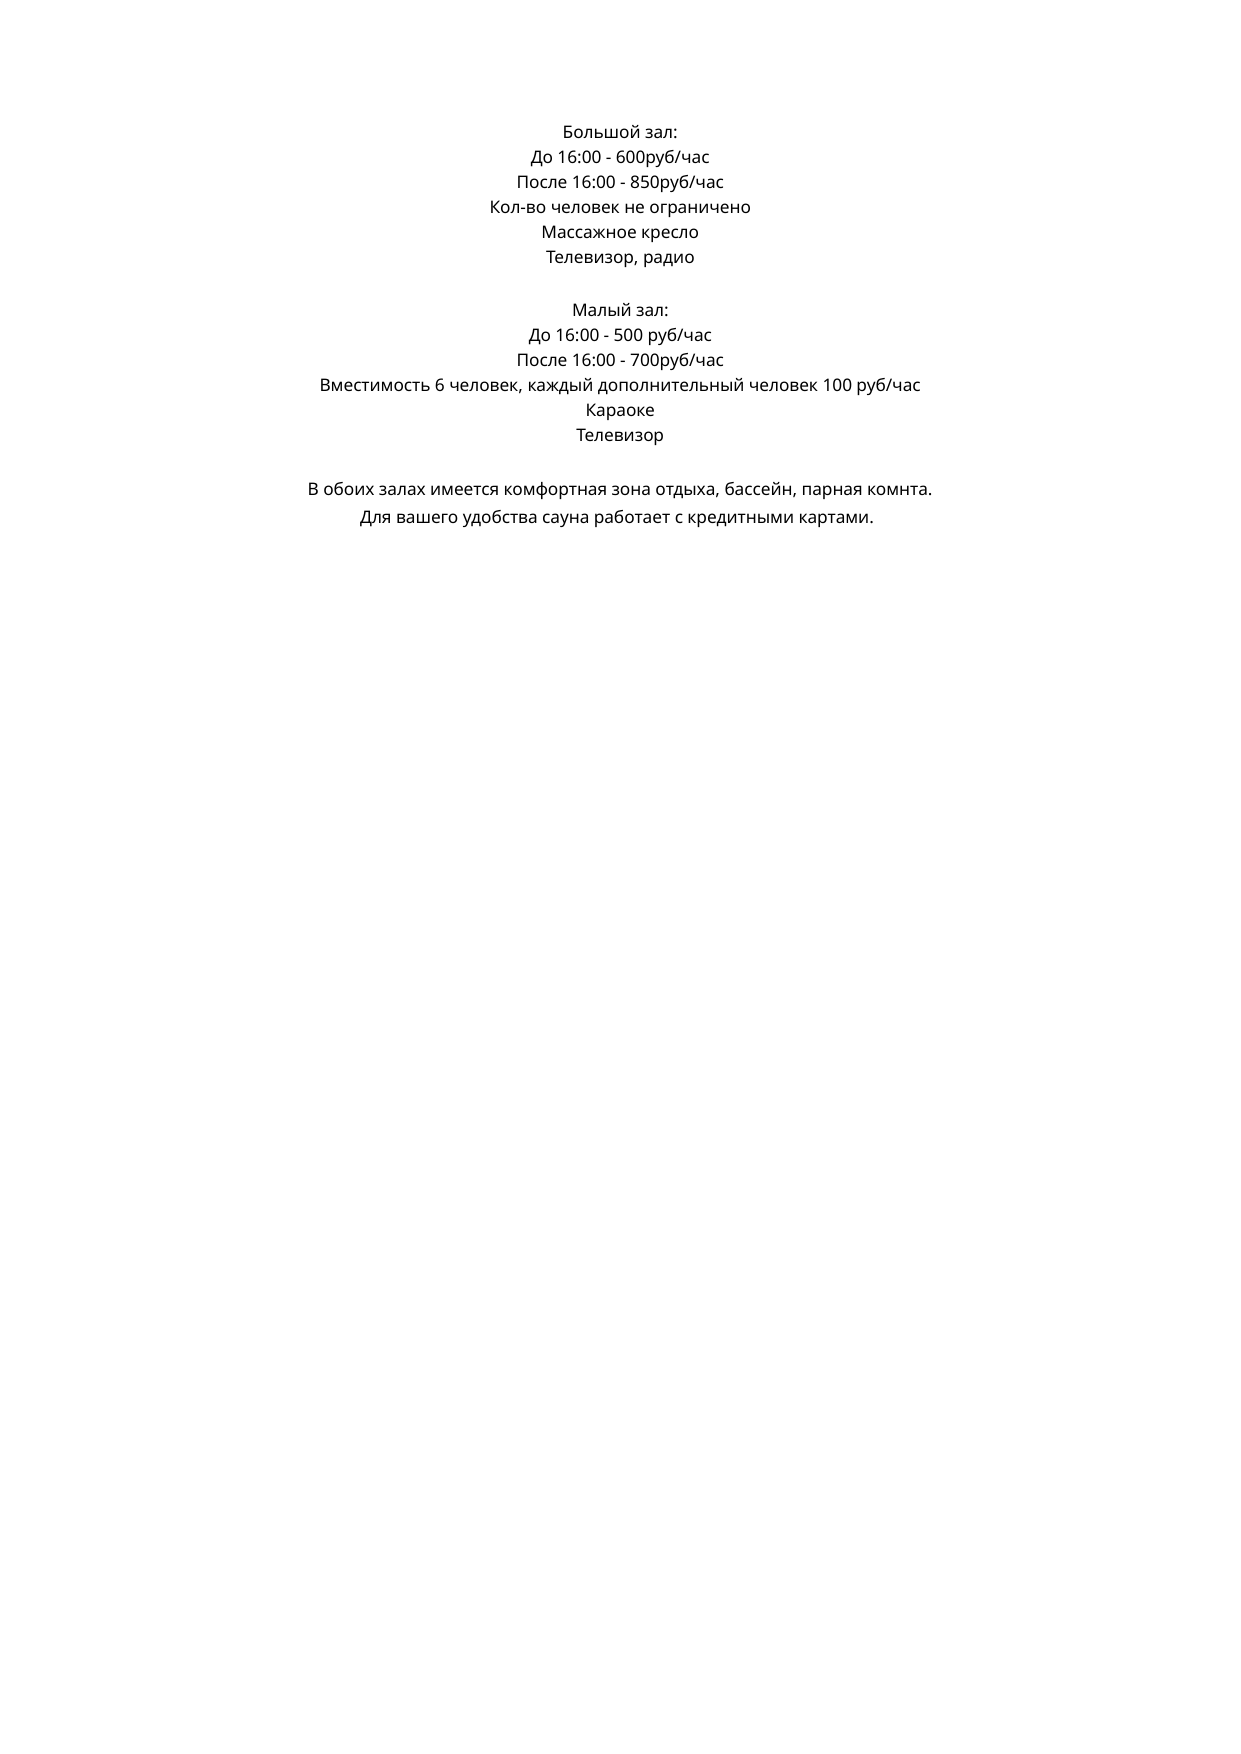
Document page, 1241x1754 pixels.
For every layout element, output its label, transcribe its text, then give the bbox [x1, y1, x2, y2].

text Большой зал: До 16:00 - 600руб/час После 16:00 - 850руб/час Кол-во человек не ограничено Массажное кресло Телевизор, радио Малый зал: До 16:00 - 500 руб/час После 16:00 - 700руб/час Вместимость 6 человек, каждый дополнительный человек 100 руб/час Караоке Телевизор В обоих залах имеется комфортная зона отдыха, бассейн, парная комнта. Для вашего удобства сауна работает с кредитными картами. [118, 118, 1122, 529]
